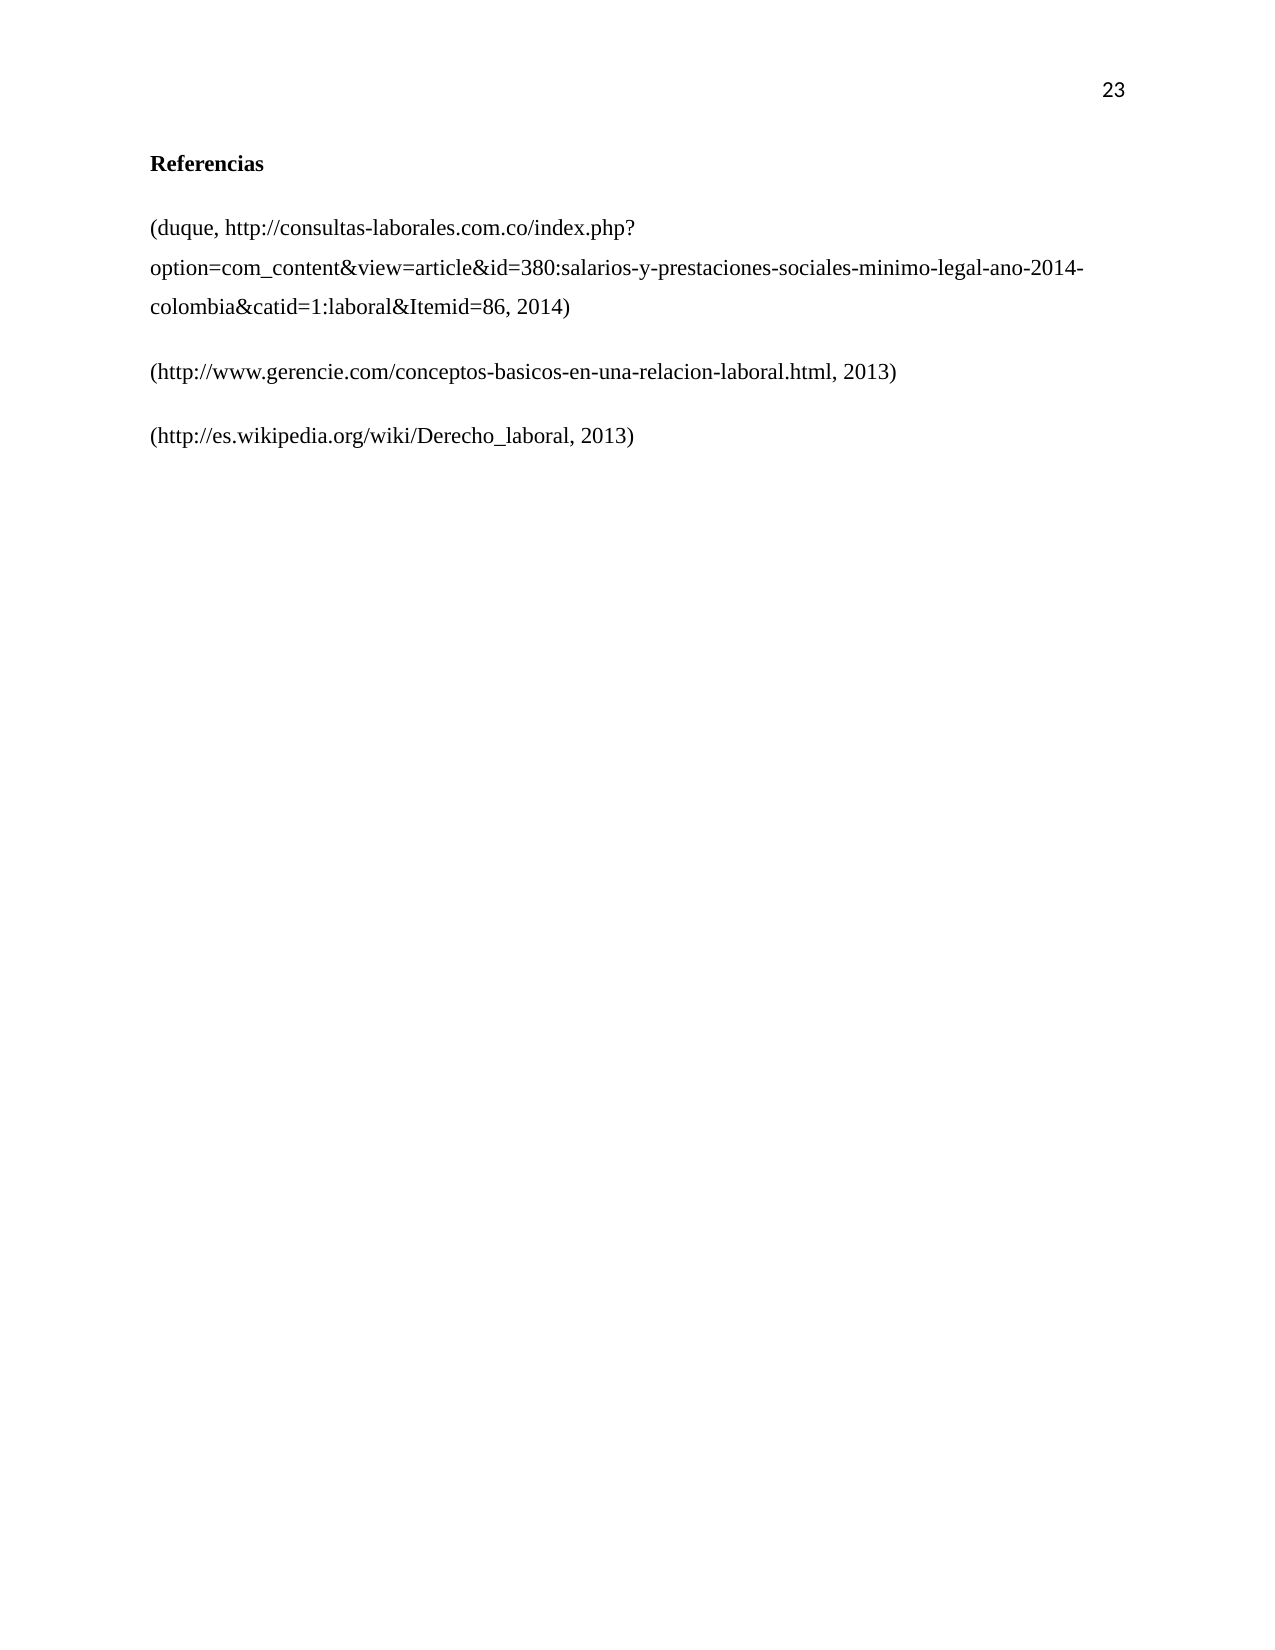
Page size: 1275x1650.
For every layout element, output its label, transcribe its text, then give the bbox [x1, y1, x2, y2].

text (http://www.gerencie.com/conceptos-basicos-en-una-relacion-laboral.html, 2013) [150, 358, 1125, 384]
text (duque, http://consultas-laborales.com.co/index.php?option=com_content&view=article&id=380:salarios-y-prestaciones-sociales-minimo-legal-ano-2014-colombia&catid=1:laboral&Itemid=86, 2014) [150, 214, 1125, 320]
text Referencias [150, 150, 1125, 176]
text (http://es.wikipedia.org/wiki/Derecho_laboral, 2013) [150, 422, 1125, 449]
